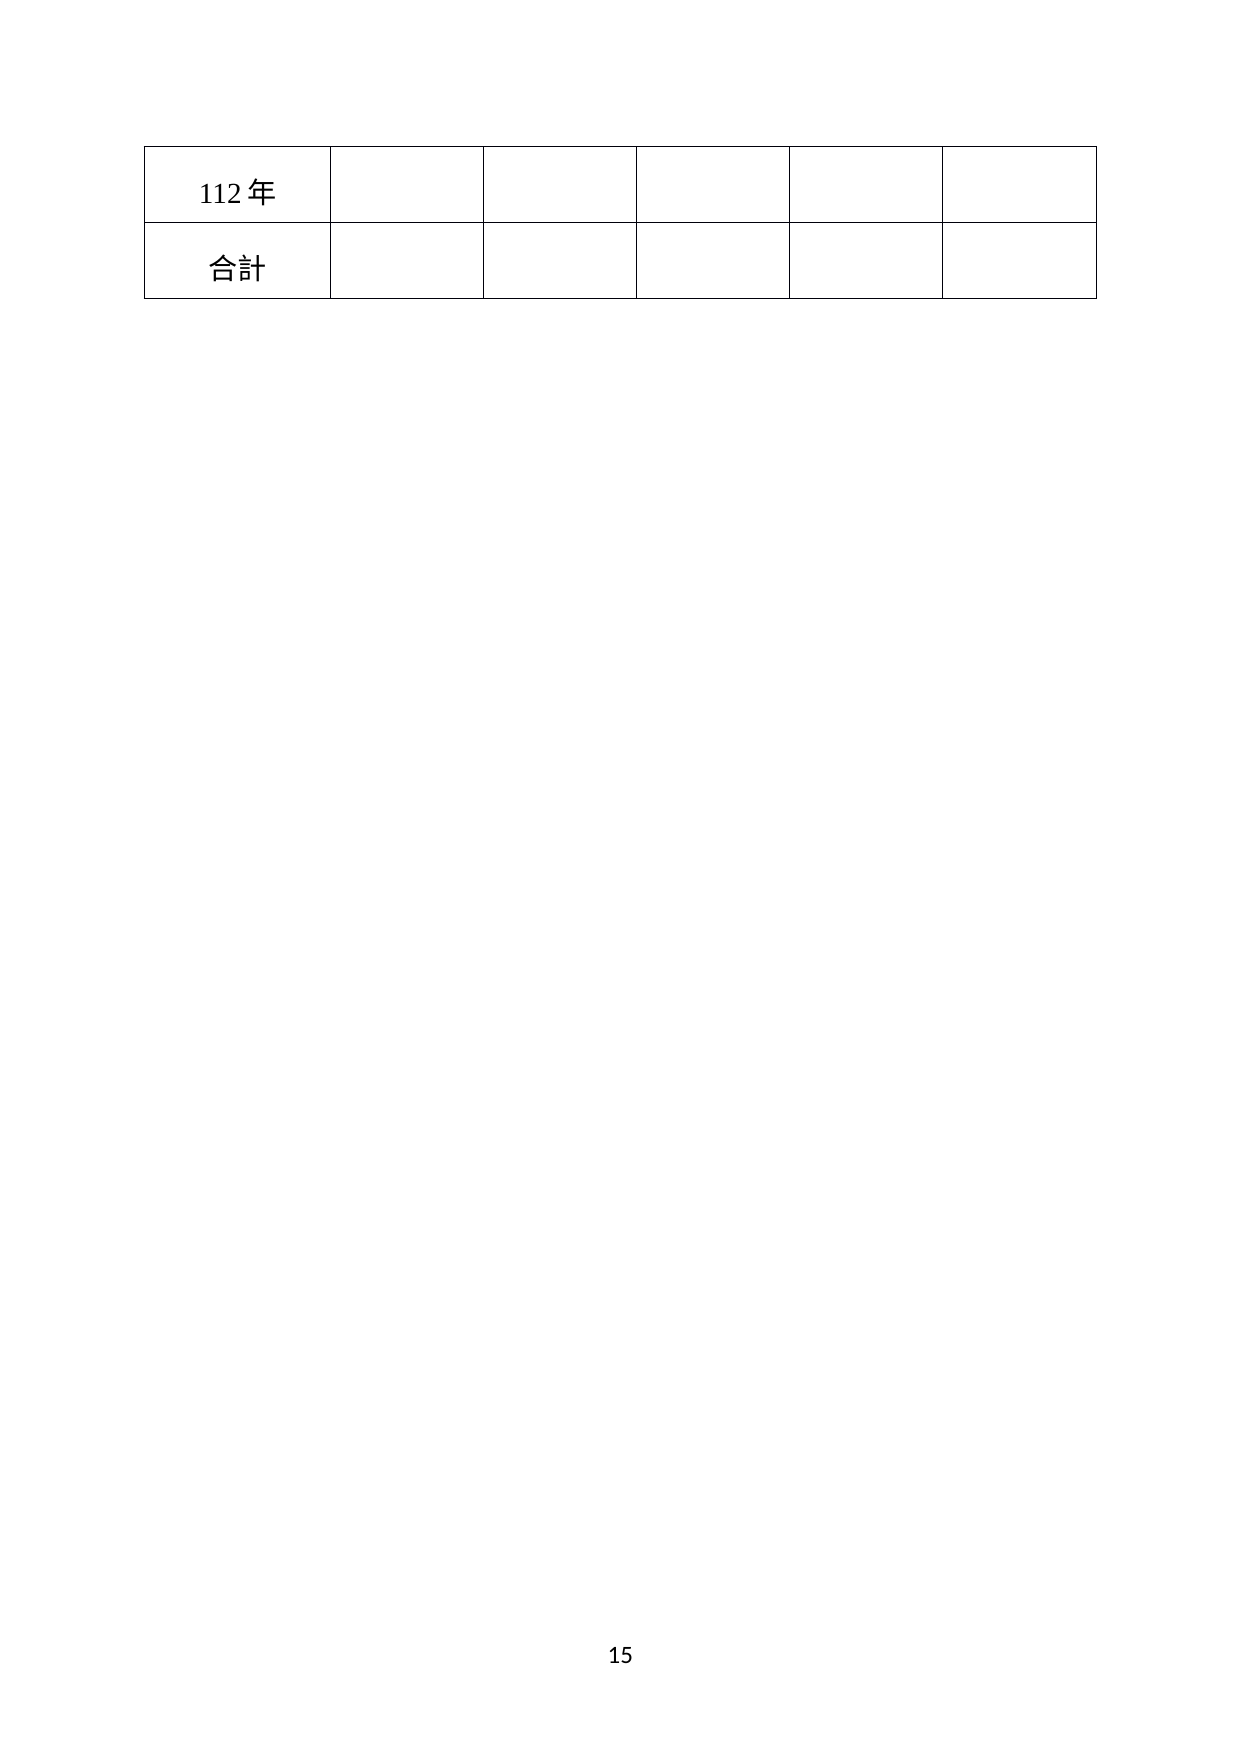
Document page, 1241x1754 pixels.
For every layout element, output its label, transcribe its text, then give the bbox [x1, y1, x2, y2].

table_cell 112年 [145, 147, 330, 222]
table_cell [637, 223, 789, 298]
table_cell [484, 223, 636, 298]
table_cell [331, 223, 483, 298]
table_cell [790, 223, 942, 298]
table_cell 合計 [145, 223, 330, 298]
table_cell [943, 147, 1096, 222]
table_cell [790, 147, 942, 222]
table_cell [484, 147, 636, 222]
table_cell [331, 147, 483, 222]
table_cell [637, 147, 789, 222]
table_cell [943, 223, 1096, 298]
